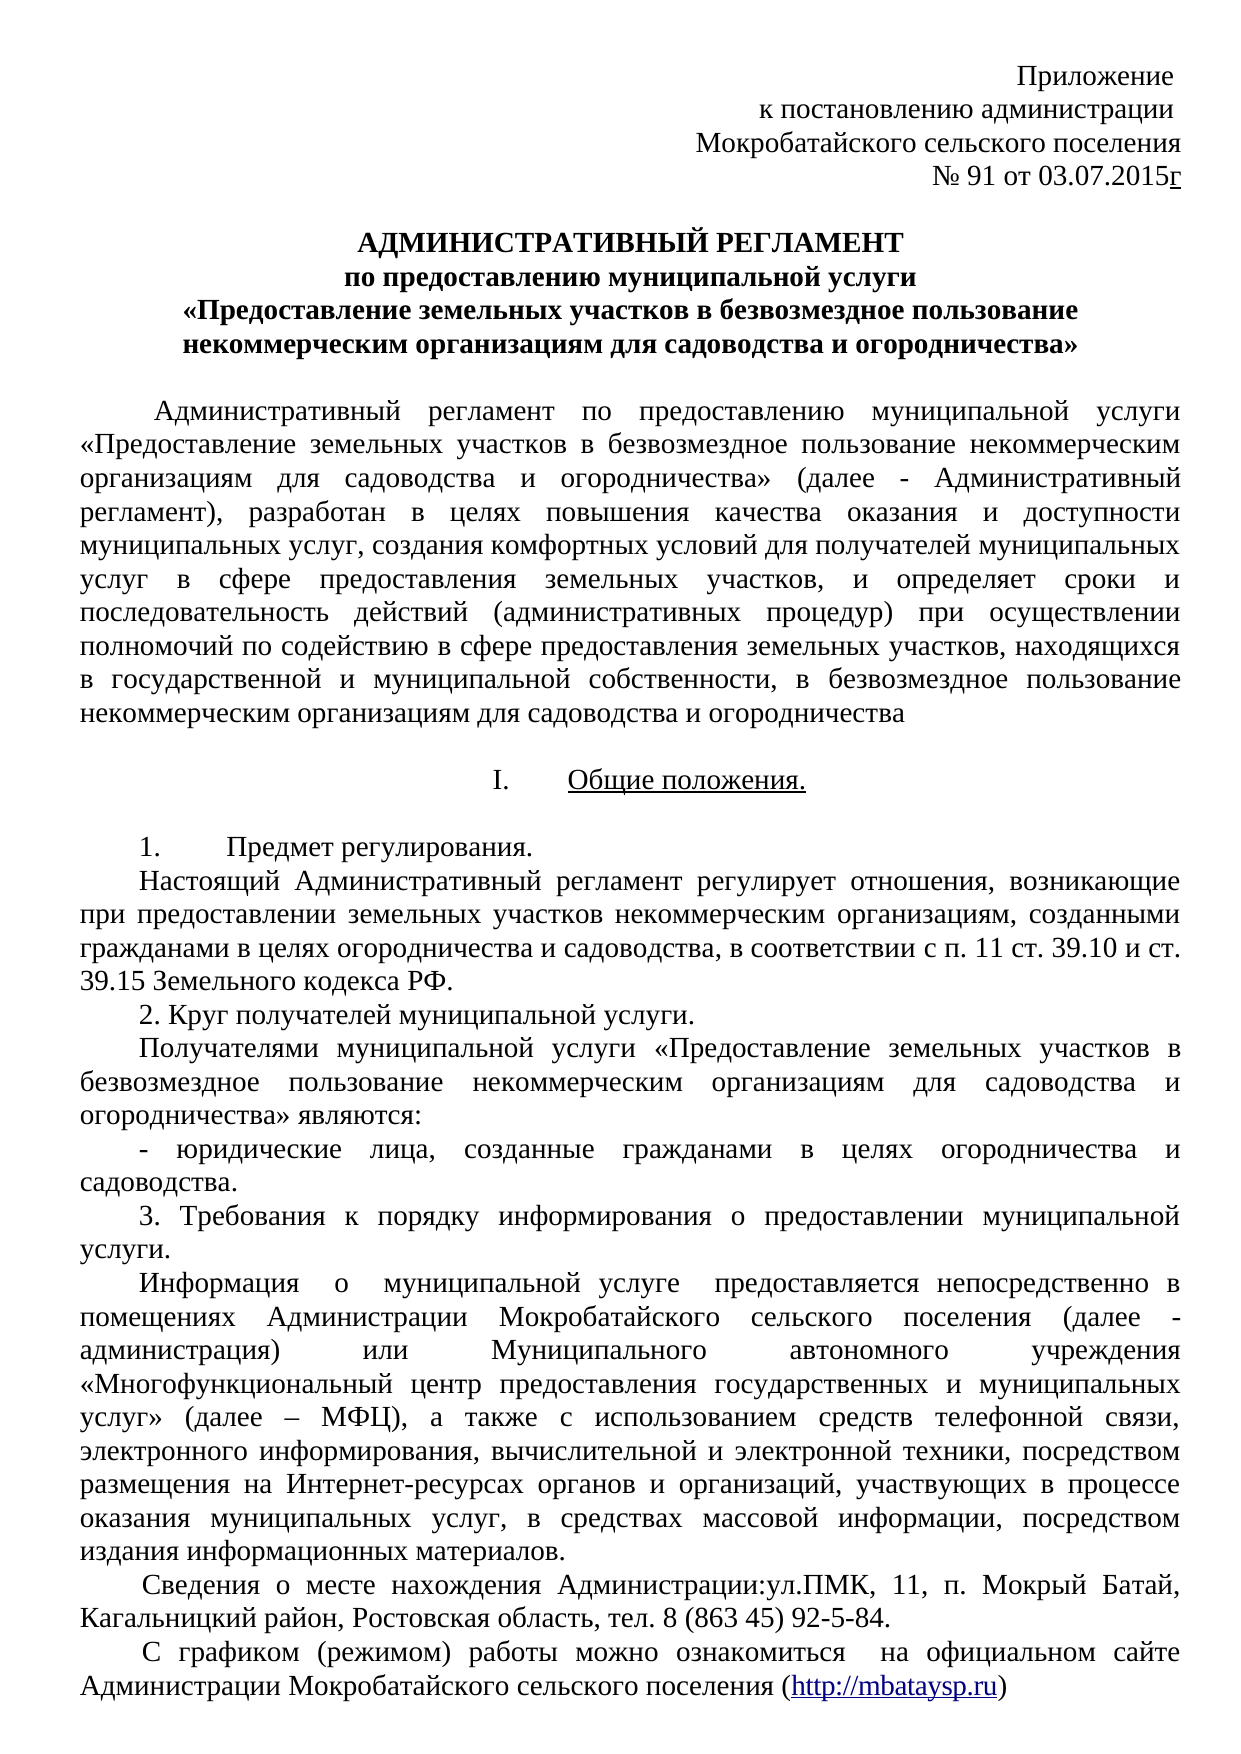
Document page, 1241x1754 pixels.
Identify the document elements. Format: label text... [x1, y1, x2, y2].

text Административный регламент по предоставлению муниципальной услуги «Предоставление земельных участков в безвозмездное пользование некоммерческим организациям для садоводства и огородничества» (далее - Административный регламент), разработан в целях повышения качества оказания и доступности муниципальных услуг, создания комфортных условий для получателей муниципальных услуг в сфере предоставления земельных участков, и определяет сроки и последовательность действий (административных процедур) при осуществлении полномочий по содействию в сфере предоставления земельных участков, находящихся в государственной и муниципальной собственности, в безвозмездное пользование некоммерческим организациям для садоводства и огородничества [79, 393, 1181, 728]
text к постановлению администрации [402, 91, 1181, 125]
text - юридические лица, созданные гражданами в целях огородничества и садоводства. [79, 1131, 1181, 1198]
text по предоставлению муниципальной услуги [79, 259, 1181, 292]
text С графиком (режимом) работы можно ознакомиться на официальном сайте Администрации Мокробатайского сельского поселения (http://mbataysp.ru) [79, 1634, 1181, 1701]
text 2. Круг получателей муниципальной услуги. [79, 997, 1181, 1030]
list Общие положения. [117, 762, 1181, 796]
text АДМИНИСТРАТИВНЫЙ РЕГЛАМЕНТ [79, 225, 1181, 259]
text Сведения о месте нахождения Администрации:ул.ПМК, 11, п. Мокрый Батай, Кагальницкий район, Ростовская область, тел. 8 (863 45) 92-5-84. [79, 1567, 1181, 1634]
text «Предоставление земельных участков в безвозмездное пользование некоммерческим организациям для садоводства и огородничества» [79, 292, 1181, 359]
text Мокробатайского сельского поселения [402, 125, 1181, 158]
text Настоящий Административный регламент регулирует отношения, возникающие при предоставлении земельных участков некоммерческим организациям, созданными гражданами в целях огородничества и садоводства, в соответствии с п. 11 ст. 39.10 и ст. 39.15 Земельного кодекса РФ. [79, 863, 1181, 997]
text Информация о муниципальной услуге предоставляется непосредственно в помещениях Администрации Мокробатайского сельского поселения (далее - администрация) или Муниципального автономного учреждения «Многофункциональный центр предоставления государственных и муниципальных услуг» (далее – МФЦ), а также с использованием средств телефонной связи, электронного информирования, вычислительной и электронной техники, посредством размещения на Интернет-ресурсах органов и организаций, участвующих в процессе оказания муниципальных услуг, в средствах массовой информации, посредством издания информационных материалов. [79, 1265, 1181, 1567]
text 1. Предмет регулирования. [79, 829, 1181, 863]
text 3. Требования к порядку информирования о предоставлении муниципальной услуги. [79, 1198, 1181, 1265]
text Приложение [79, 58, 1181, 91]
text № 91 от 03.07.2015г [246, 158, 1181, 192]
text Получателями муниципальной услуги «Предоставление земельных участков в безвозмездное пользование некоммерческим организациям для садоводства и огородничества» являются: [79, 1030, 1181, 1131]
